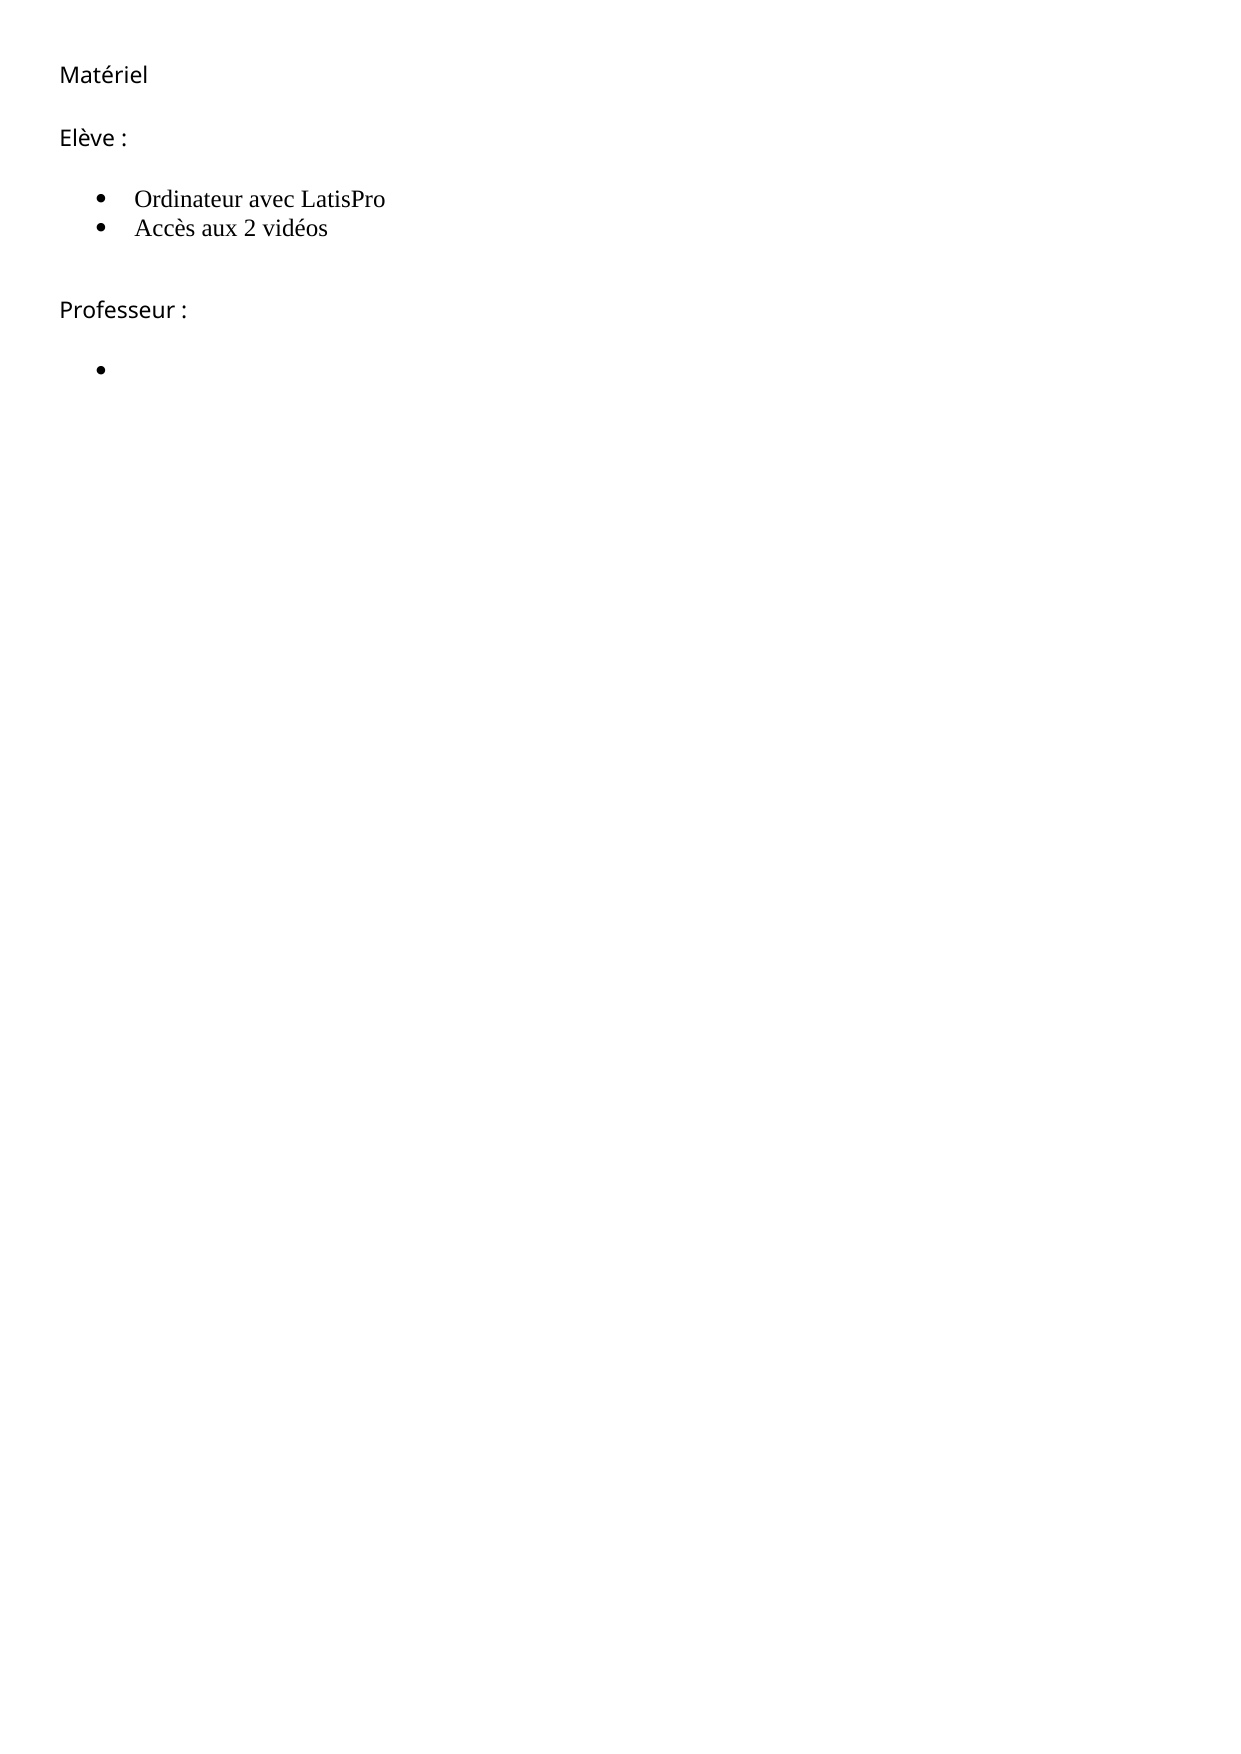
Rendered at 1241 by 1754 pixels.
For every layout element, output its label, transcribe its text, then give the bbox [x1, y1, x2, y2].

text Elève : [59, 122, 1181, 153]
list Accès aux 2 vidéos [97, 213, 1181, 242]
text Matériel [59, 59, 1181, 90]
text Professeur : [59, 294, 1181, 325]
list Ordinateur avec LatisPro [97, 184, 1181, 213]
